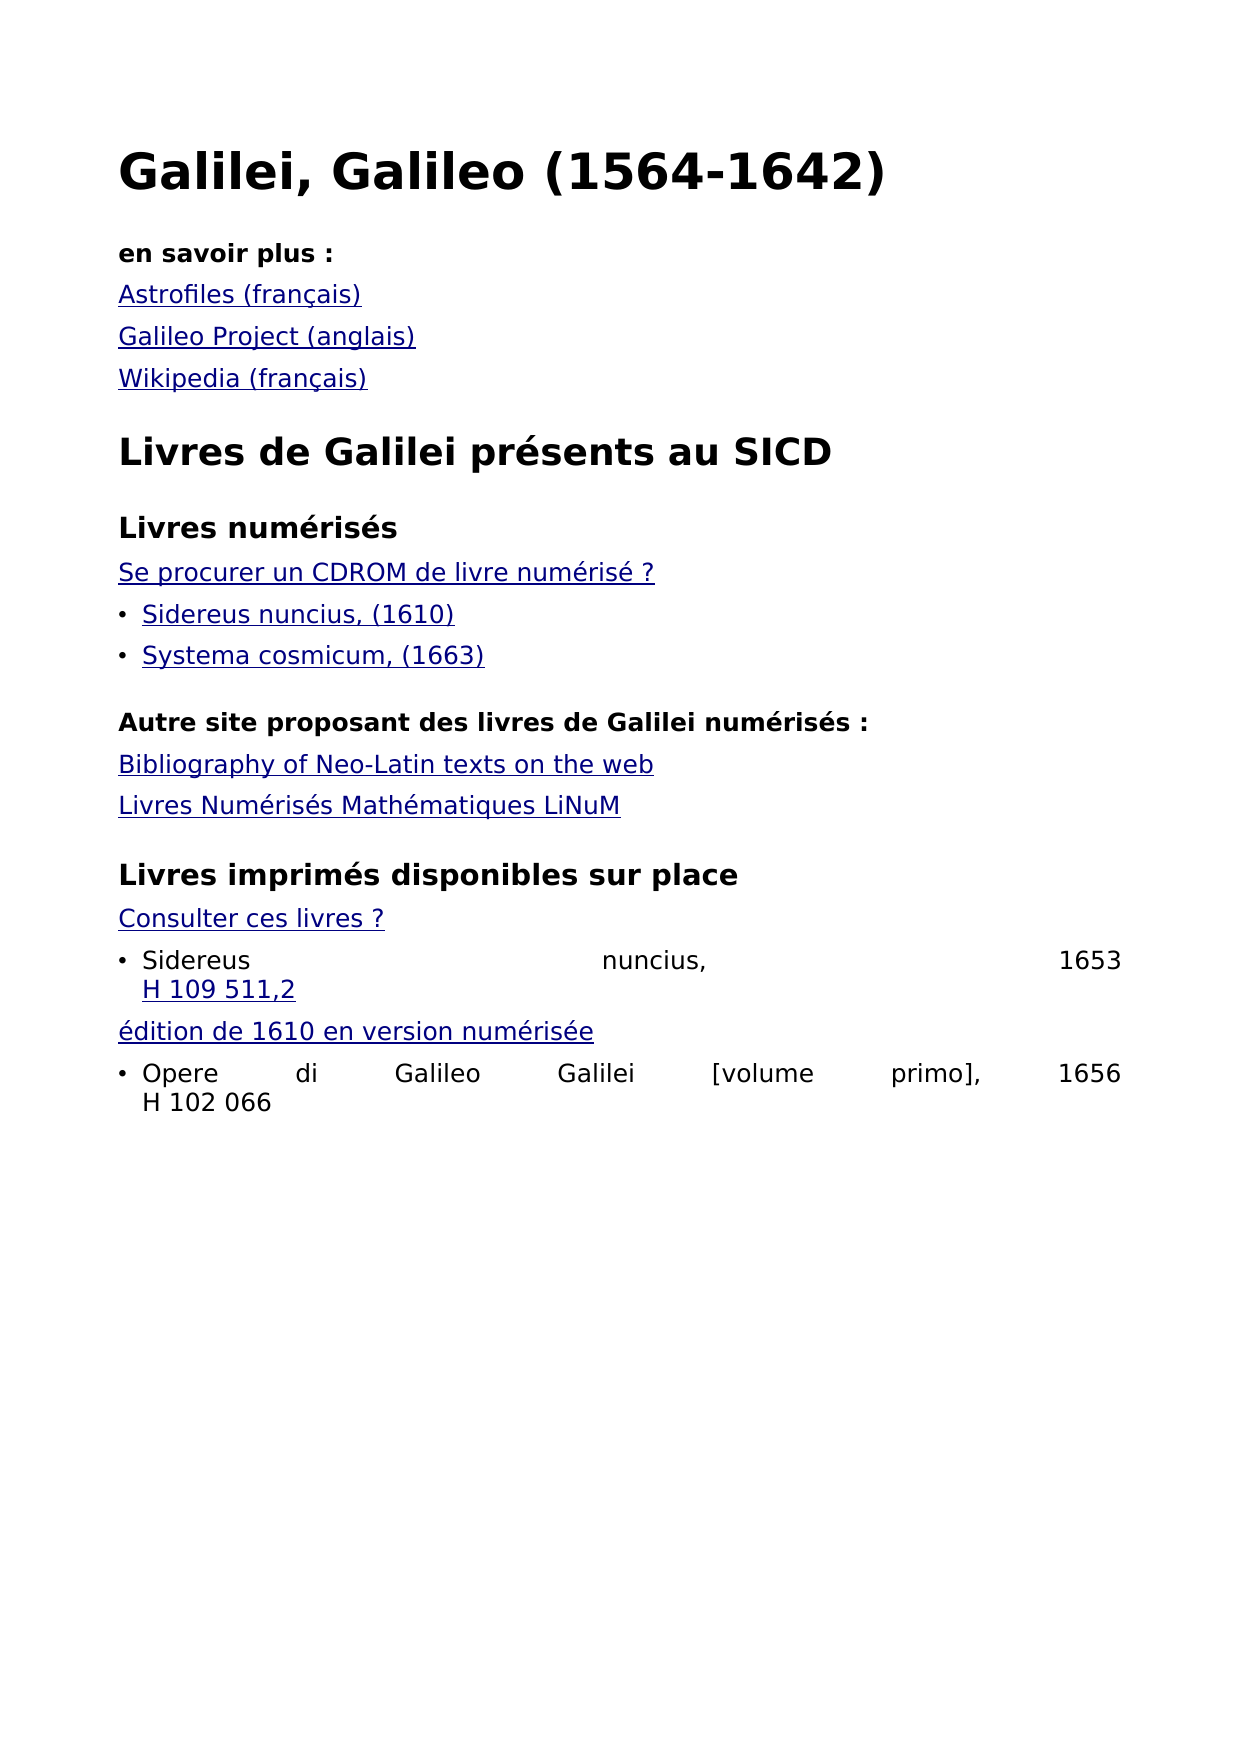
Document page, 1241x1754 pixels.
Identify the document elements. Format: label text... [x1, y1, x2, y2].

subtitle Galilei, Galileo (1564-1642) [118, 143, 1122, 201]
text Astrofiles (français) [118, 281, 1122, 310]
subtitle Livres imprimés disponibles sur place [118, 858, 1122, 892]
text Se procurer un CDROM de livre numérisé ? [118, 558, 1122, 587]
subtitle Autre site proposant des livres de Galilei numérisés : [118, 708, 1122, 737]
text Consulter ces livres ? [118, 904, 1122, 934]
list Opere di Galileo Galilei [volume primo], 1656 H 102 066 [118, 1059, 1122, 1117]
list Sidereus nuncius, 1653 H 109 511,2 [118, 946, 1122, 1004]
text Wikipedia (français) [118, 364, 1122, 393]
text Galileo Project (anglais) [118, 322, 1122, 351]
subtitle en savoir plus : [118, 239, 1122, 268]
subtitle Livres numérisés [118, 512, 1122, 546]
subtitle Livres de Galilei présents au SICD [118, 431, 1122, 474]
text Livres Numérisés Mathématiques LiNuM [118, 791, 1122, 821]
list Sidereus nuncius, (1610) [118, 600, 1122, 629]
text édition de 1610 en version numérisée [118, 1017, 1122, 1046]
text Bibliography of Neo-Latin texts on the web [118, 750, 1122, 779]
list Systema cosmicum, (1663) [118, 641, 1122, 671]
